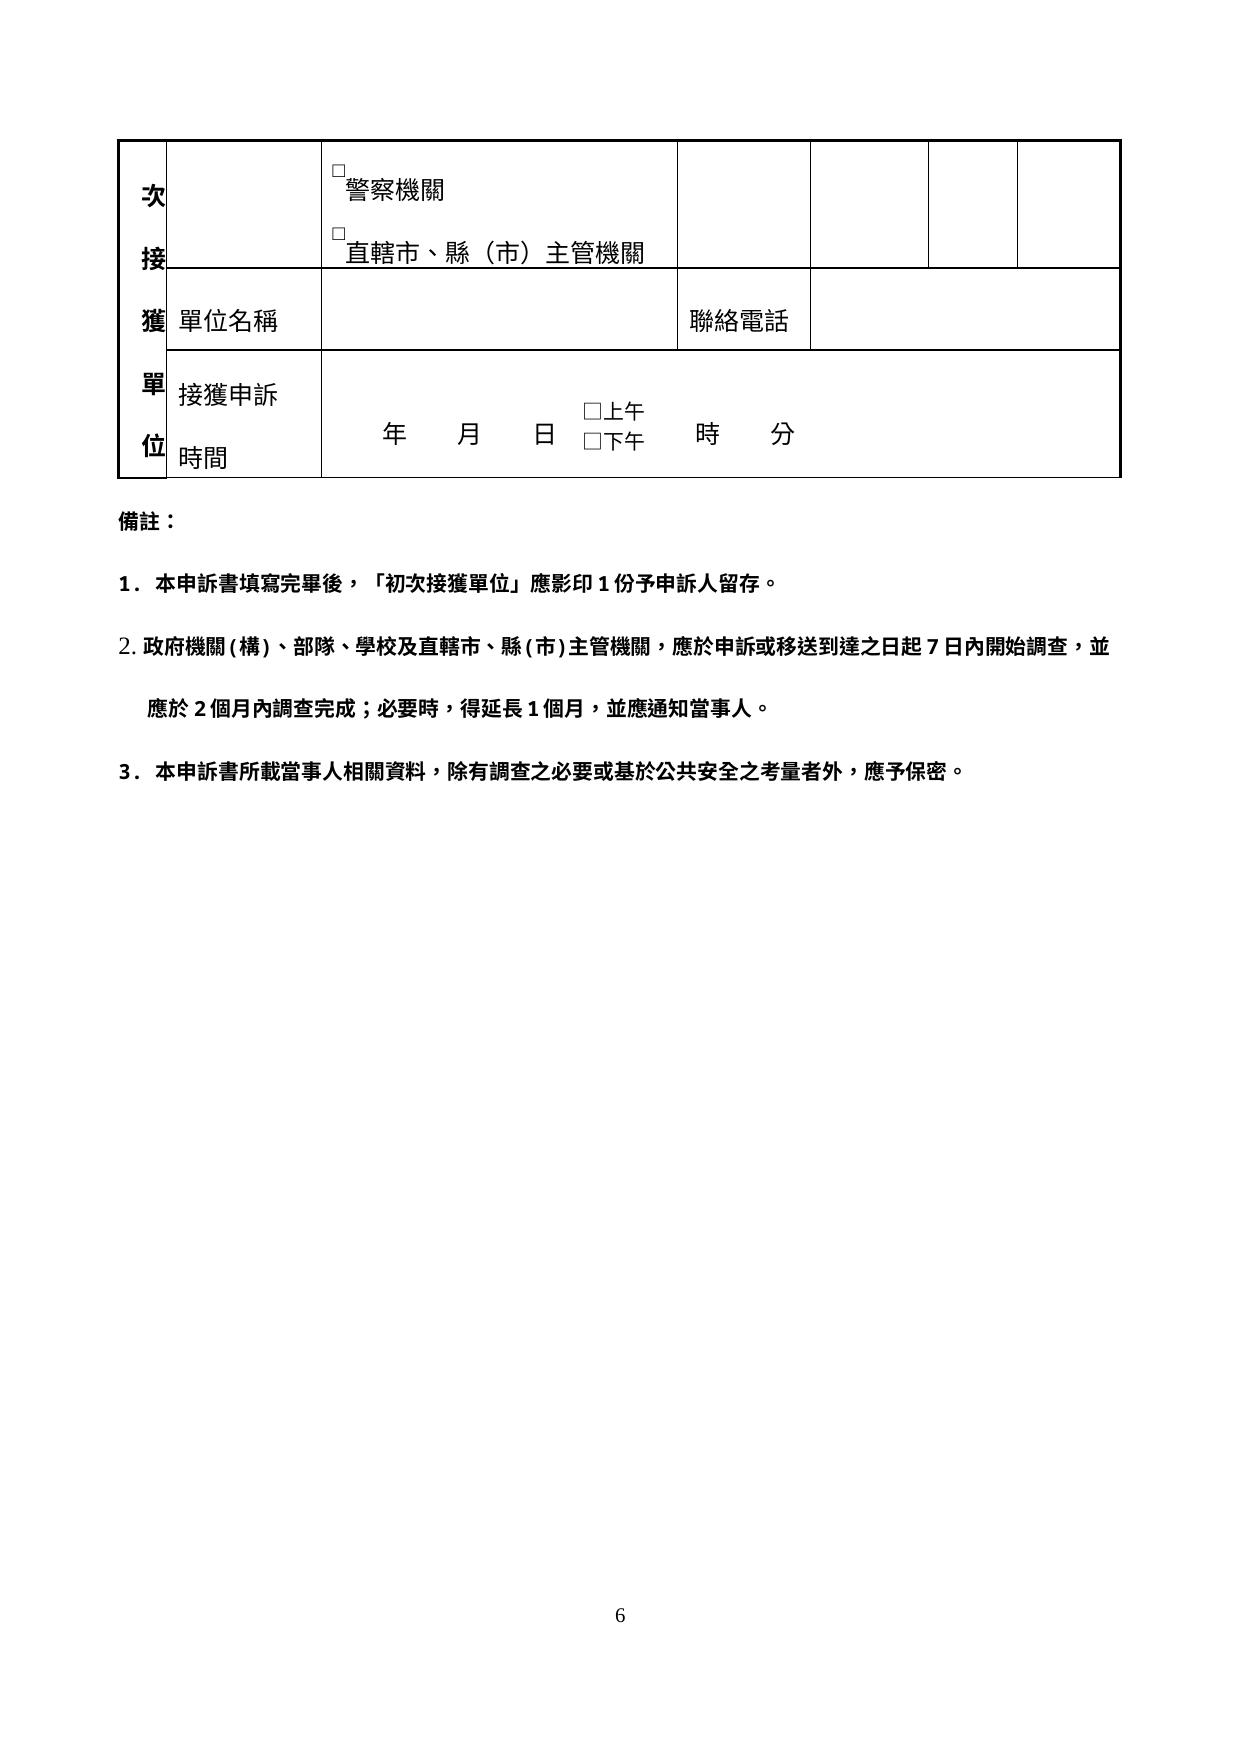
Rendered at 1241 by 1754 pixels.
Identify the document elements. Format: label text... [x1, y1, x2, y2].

table_cell [811, 269, 1119, 349]
table_cell [322, 269, 677, 349]
table_header 次接獲單位 [120, 142, 166, 477]
table_cell 單位名稱 [167, 269, 321, 349]
list 本申訴書所載當事人相關資料，除有調查之必要或基於公共安全之考量者外，應予保密。 [118, 729, 1122, 791]
table_cell 聯絡電話 [678, 269, 810, 349]
table_header [929, 142, 1017, 267]
table_header [167, 142, 321, 267]
list 政府機關(構)、部隊、學校及直轄市、縣(市)主管機關，應於申訴或移送到達之日起7日內開始調查，並應於2個月內調查完成；必要時，得延長1個月，並應通知當事人。 [118, 604, 1122, 729]
table_header [811, 142, 928, 267]
table_header [1018, 142, 1119, 267]
table_cell 接獲申訴 時間 [167, 351, 321, 477]
list 本申訴書填寫完畢後，「初次接獲單位」應影印1份予申訴人留存。 [118, 541, 1122, 604]
table_header [678, 142, 810, 267]
table_header □警察機關 □直轄市、縣（市）主管機關 [322, 142, 677, 267]
table_cell 年 月 日 □上午□下午 時 分 [322, 351, 1119, 477]
text 備註： [118, 479, 1122, 541]
